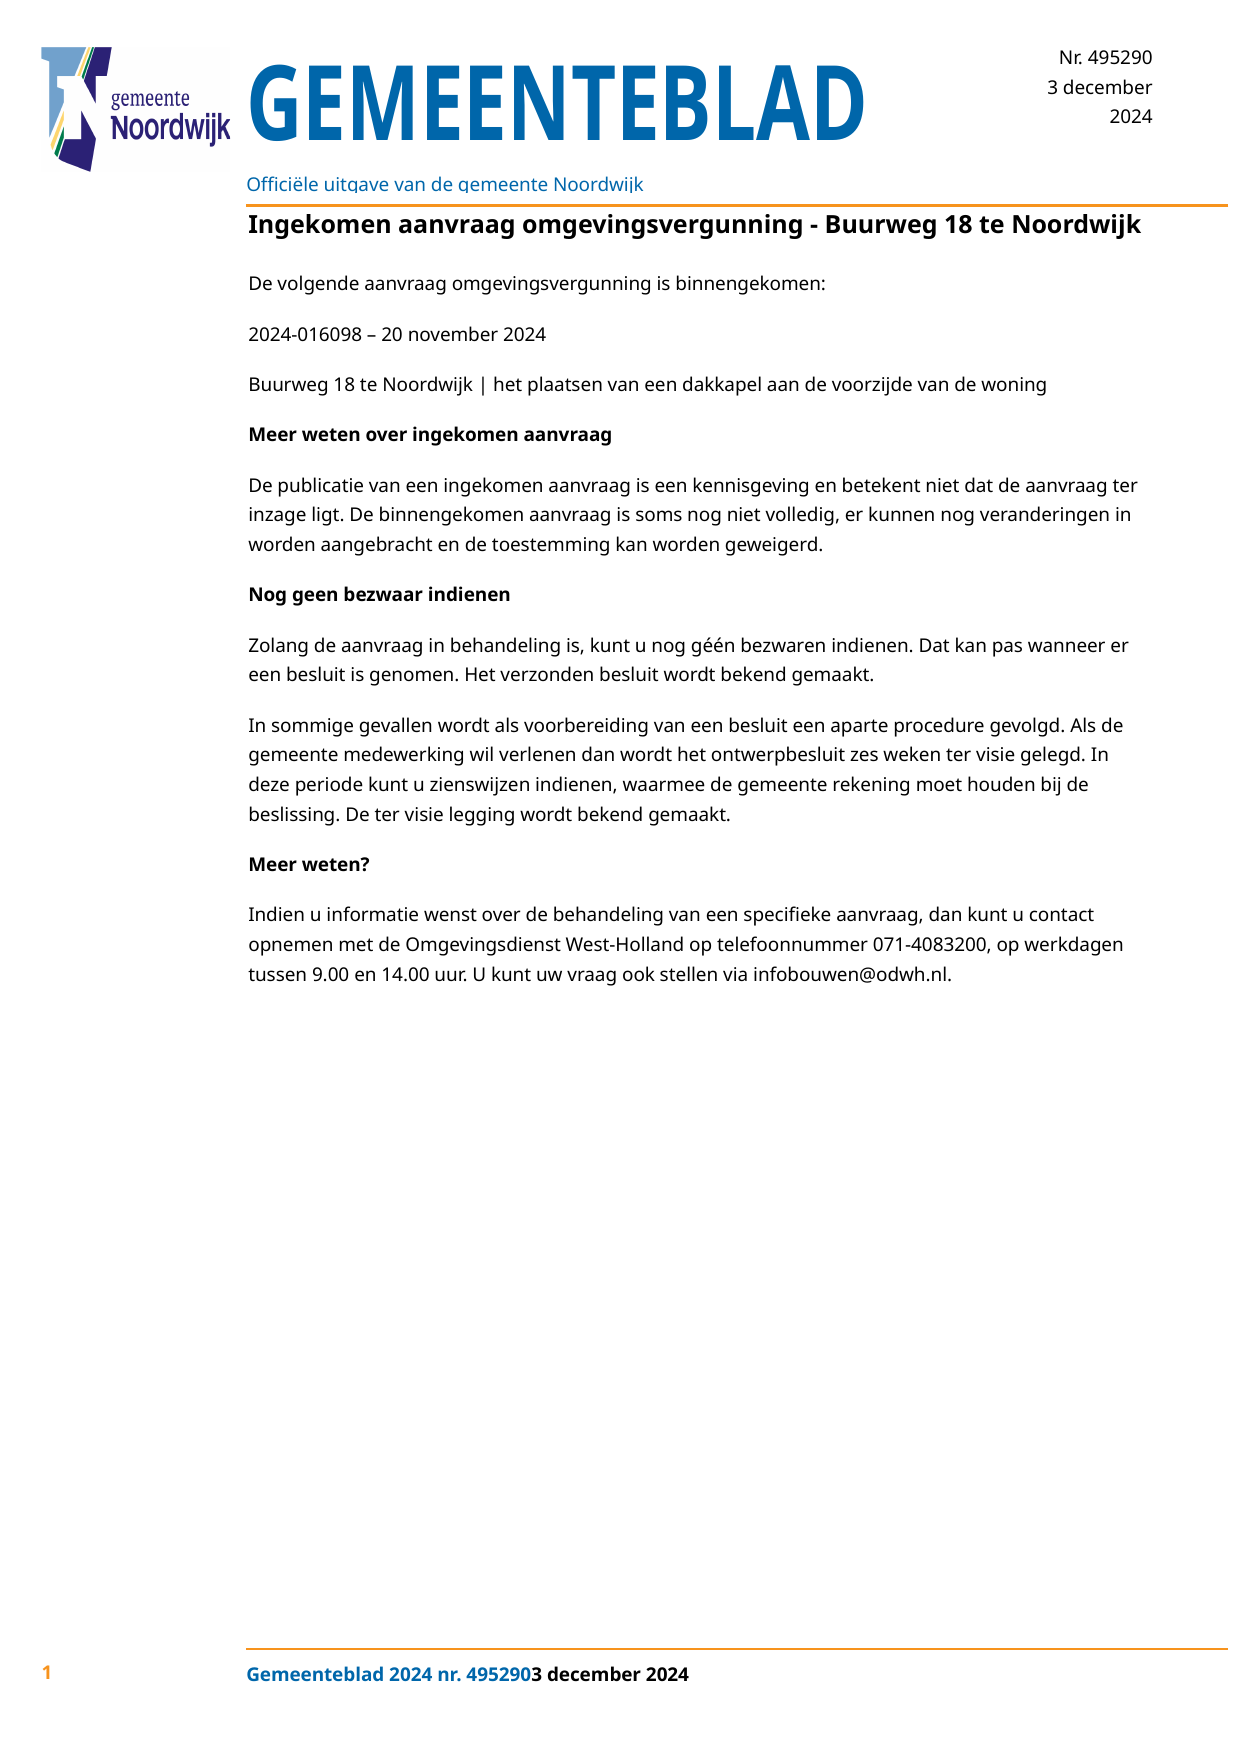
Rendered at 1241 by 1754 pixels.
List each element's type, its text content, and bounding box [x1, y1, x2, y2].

text De volgende aanvraag omgevingsvergunning is binnengekomen: [248, 270, 1152, 296]
text Meer weten over ingekomen aanvraag [248, 422, 1152, 447]
text 2024-016098 – 20 november 2024 [248, 321, 1152, 346]
text Zolang de aanvraag in behandeling is, kunt u nog géén bezwaren indienen. Dat kan pas wanneer er een besluit is genomen. Het verzonden besluit wordt bekend gemaakt. [248, 632, 1152, 687]
text Nog geen bezwaar indienen [248, 582, 1152, 607]
text Meer weten? [248, 851, 1152, 877]
text Indien u informatie wenst over de behandeling van een specifieke aanvraag, dan kunt u contact opnemen met de Omgevingsdienst West-Holland op telefoonnummer 071-4083200, op werkdagen tussen 9.00 en 14.00 uur. U kunt uw vraag ook stellen via infobouwen@odwh.nl. [248, 902, 1152, 986]
text In sommige gevallen wordt als voorbereiding van een besluit een aparte procedure gevolgd. Als de gemeente medewerking wil verlenen dan wordt het ontwerpbesluit zes weken ter visie gelegd. In deze periode kunt u zienswijzen indienen, waarmee de gemeente rekening moet houden bij de beslissing. De ter visie legging wordt bekend gemaakt. [248, 712, 1152, 826]
text Buurweg 18 te Noordwijk | het plaatsen van een dakkapel aan de voorzijde van de woning [248, 371, 1152, 397]
text Ingekomen aanvraag omgevingsvergunning - Buurweg 18 te Noordwijk [248, 207, 1152, 241]
picture [41, 47, 231, 172]
text De publicatie van een ingekomen aanvraag is een kennisgeving en betekent niet dat de aanvraag ter inzage ligt. De binnengekomen aanvraag is soms nog niet volledig, er kunnen nog veranderingen in worden aangebracht en de toestemming kan worden geweigerd. [248, 472, 1152, 557]
